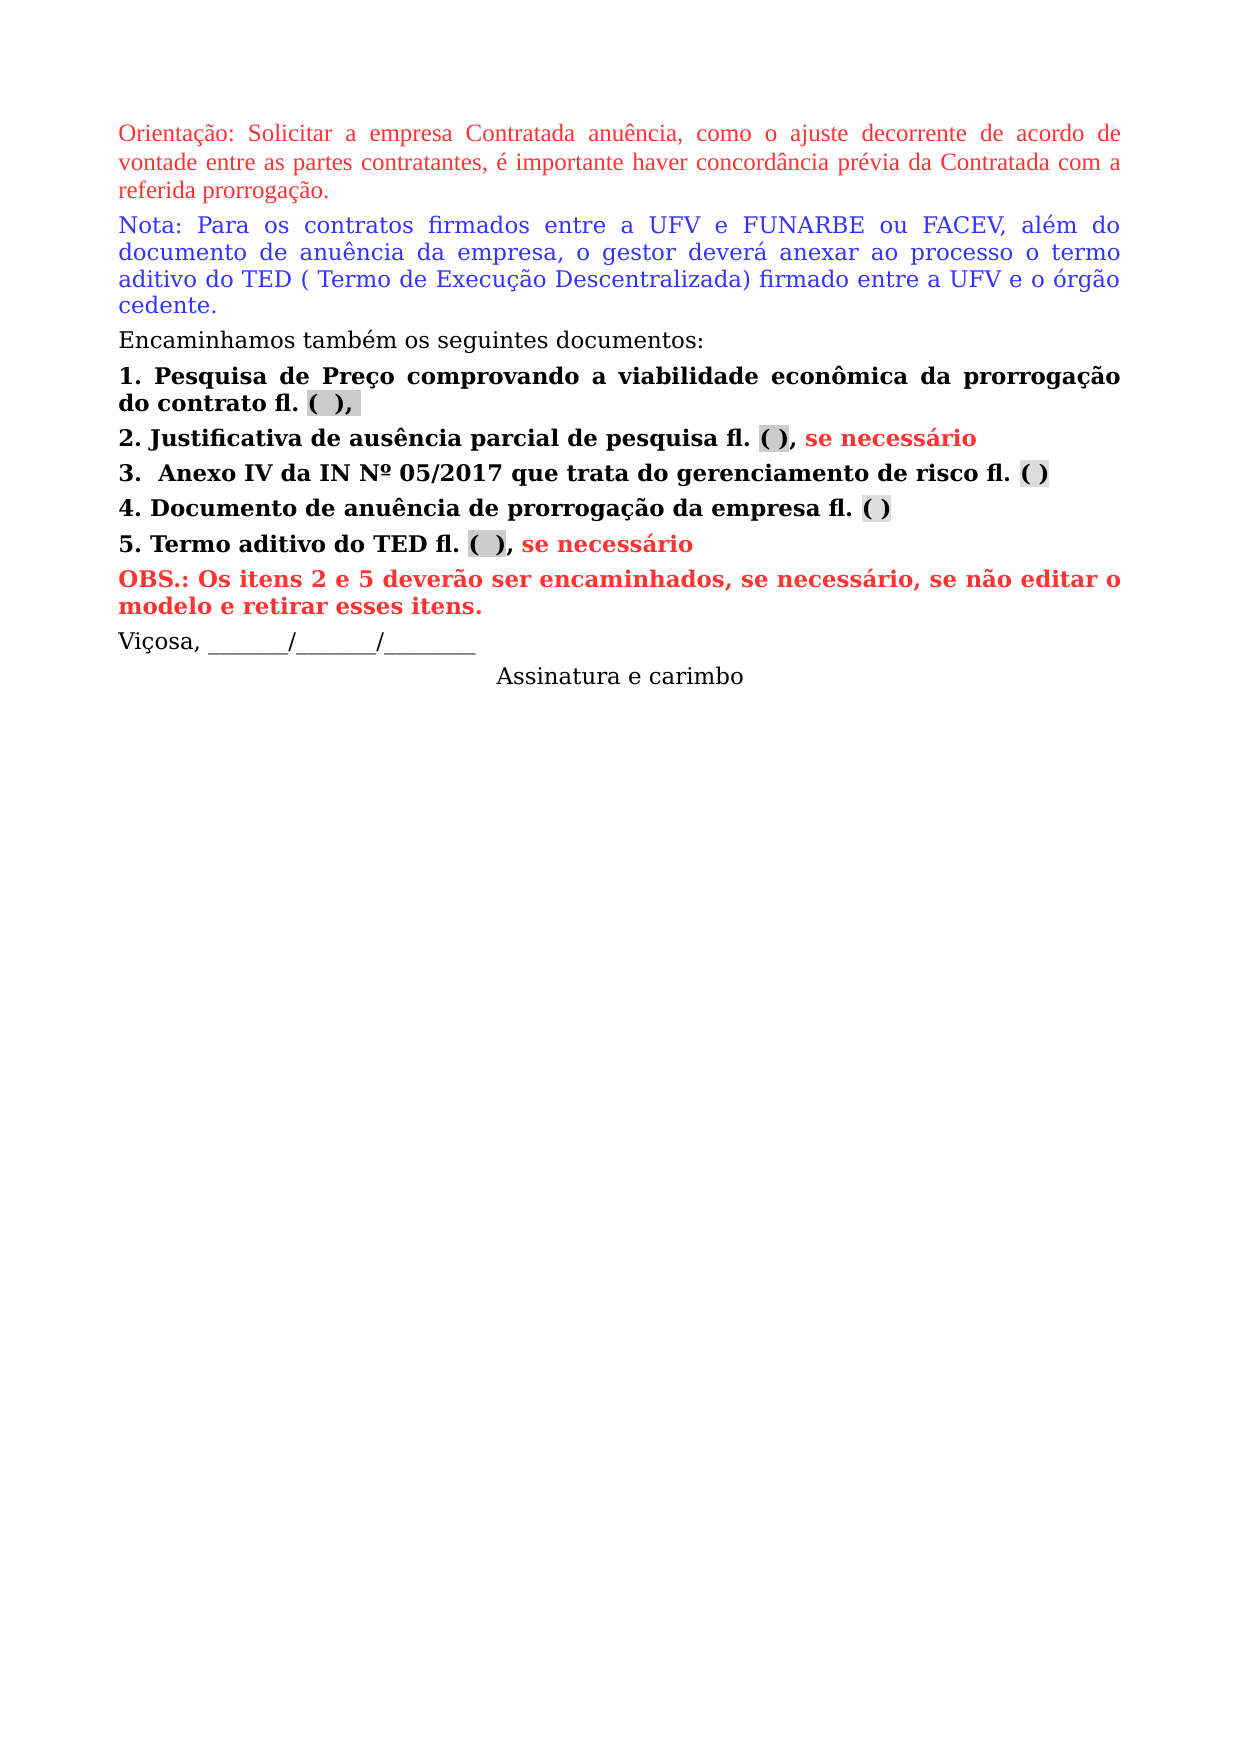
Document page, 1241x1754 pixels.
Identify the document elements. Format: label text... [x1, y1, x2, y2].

text 5. Termo aditivo do TED fl. ( ), se necessário [118, 530, 1122, 557]
text Nota: Para os contratos firmados entre a UFV e FUNARBE ou FACEV, além do documento de anuência da empresa, o gestor deverá anexar ao processo o termo aditivo do TED ( Termo de Execução Descentralizada) firmado entre a UFV e o órgão cedente. [118, 213, 1122, 319]
text Encaminhamos também os seguintes documentos: [118, 328, 1122, 354]
text OBS.: Os itens 2 e 5 deverão ser encaminhados, se necessário, se não editar o modelo e retirar esses itens. [118, 566, 1122, 619]
text Viçosa, _______/_______/________ [118, 628, 1122, 654]
text 2. Justificativa de ausência parcial de pesquisa fl. ( ), se necessário [118, 425, 1122, 452]
text 1. Pesquisa de Preço comprovando a viabilidade econômica da prorrogação do contrato fl. ( ), [118, 363, 1122, 416]
text 4. Documento de anuência de prorrogação da empresa fl. ( ) [118, 495, 1122, 522]
text Orientação: Solicitar a empresa Contratada anuência, como o ajuste decorrente de acordo de vontade entre as partes contratantes, é importante haver concordância prévia da Contratada com a referida prorrogação. [118, 118, 1122, 204]
text Assinatura e carimbo [118, 663, 1122, 689]
text 3. Anexo IV da IN Nº 05/2017 que trata do gerenciamento de risco fl. ( ) [118, 460, 1122, 487]
